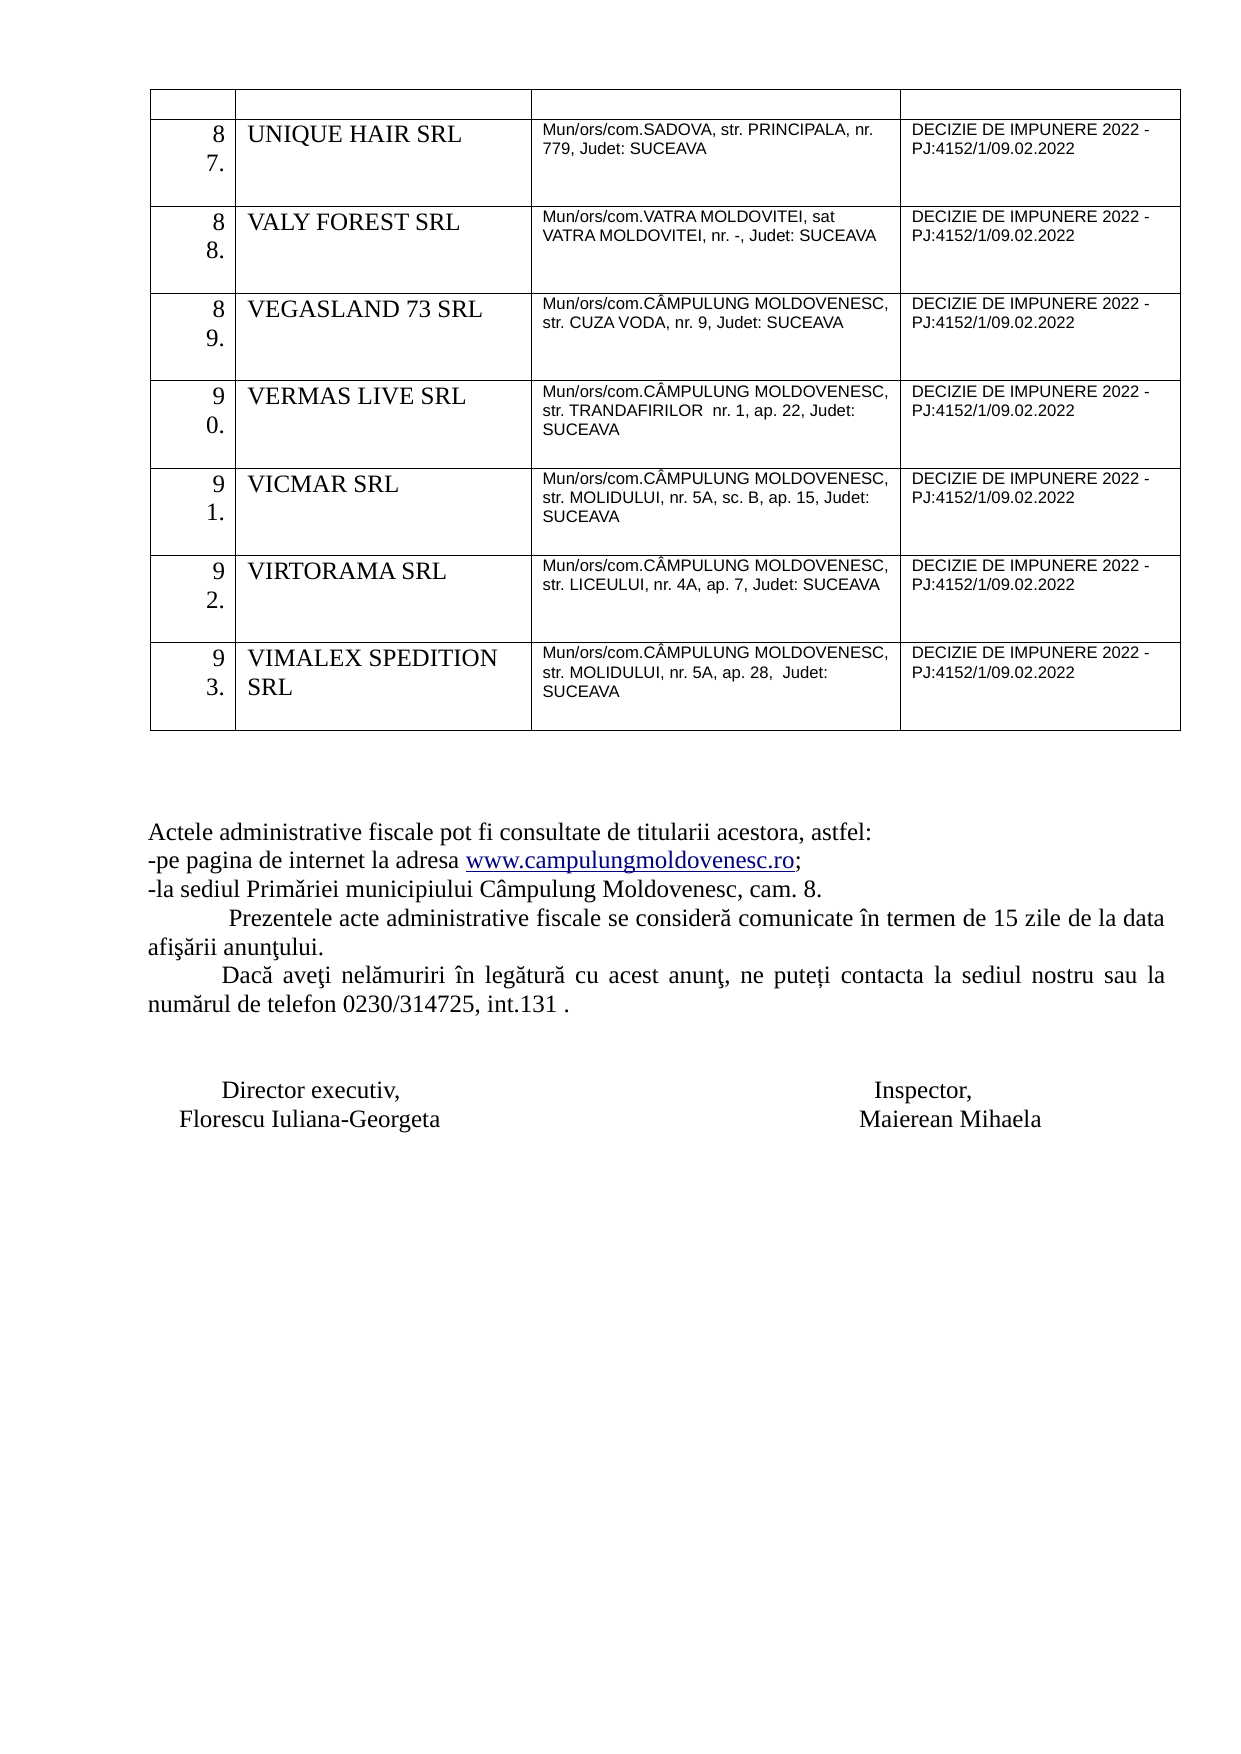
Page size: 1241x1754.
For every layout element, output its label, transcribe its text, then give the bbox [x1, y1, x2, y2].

table_cell [151, 207, 235, 293]
table_cell VIRTORAMA SRL [236, 556, 531, 642]
text -la sediul Primǎriei municipiului Câmpulung Moldovenesc, cam. 8. [148, 874, 1167, 903]
table_cell [901, 90, 1180, 118]
table_cell [151, 90, 235, 118]
text Prezentele acte administrative fiscale se consideră comunicate în termen de 15 zile de la data afişării anunţului. [148, 903, 1167, 961]
table_cell [151, 469, 235, 555]
table_cell [151, 120, 235, 206]
table_cell Mun/ors/com.CÂMPULUNG MOLDOVENESC, str. CUZA VODA, nr. 9, Judet: SUCEAVA [532, 294, 900, 380]
table_cell Mun/ors/com.CÂMPULUNG MOLDOVENESC, str. LICEULUI, nr. 4A, ap. 7, Judet: SUCEAVA [532, 556, 900, 642]
table_cell DECIZIE DE IMPUNERE 2022 - PJ:4152/1/09.02.2022 [901, 207, 1180, 293]
table_cell VERMAS LIVE SRL [236, 381, 531, 468]
text Florescu Iuliana-Georgeta Maierean Mihaela [148, 1104, 1167, 1133]
table_cell DECIZIE DE IMPUNERE 2022 - PJ:4152/1/09.02.2022 [901, 643, 1180, 729]
table_cell Mun/ors/com.CÂMPULUNG MOLDOVENESC, str. TRANDAFIRILOR nr. 1, ap. 22, Judet: SUCEAVA [532, 381, 900, 468]
table_cell [151, 556, 235, 642]
table_cell [151, 381, 235, 468]
table_cell VEGASLAND 73 SRL [236, 294, 531, 380]
table_cell [532, 90, 900, 118]
table_cell DECIZIE DE IMPUNERE 2022 - PJ:4152/1/09.02.2022 [901, 469, 1180, 555]
text Dacă aveţi nelămuriri în legătură cu acest anunţ, ne puteți contacta la sediul nostru sau la numărul de telefon 0230/314725, int.131 . [148, 961, 1167, 1018]
table_cell DECIZIE DE IMPUNERE 2022 - PJ:4152/1/09.02.2022 [901, 294, 1180, 380]
table_cell Mun/ors/com.CÂMPULUNG MOLDOVENESC, str. MOLIDULUI, nr. 5A, ap. 28, Judet: SUCEAVA [532, 643, 900, 729]
table_cell VICMAR SRL [236, 469, 531, 555]
table_cell Mun/ors/com.VATRA MOLDOVITEI, sat VATRA MOLDOVITEI, nr. -, Judet: SUCEAVA [532, 207, 900, 293]
table_cell VALY FOREST SRL [236, 207, 531, 293]
text Director executiv, Inspector, [148, 1076, 1167, 1104]
table_cell Mun/ors/com.SADOVA, str. PRINCIPALA, nr. 779, Judet: SUCEAVA [532, 120, 900, 206]
table_cell [236, 90, 531, 118]
table_cell [151, 643, 235, 729]
table_cell DECIZIE DE IMPUNERE 2022 - PJ:4152/1/09.02.2022 [901, 381, 1180, 468]
table_cell Mun/ors/com.CÂMPULUNG MOLDOVENESC, str. MOLIDULUI, nr. 5A, sc. B, ap. 15, Judet: SUCEAVA [532, 469, 900, 555]
text -pe pagina de internet la adresa www.campulungmoldovenesc.ro; [148, 846, 1167, 874]
table_cell VIMALEX SPEDITION SRL [236, 643, 531, 729]
text Actele administrative fiscale pot fi consultate de titularii acestora, astfel: [148, 817, 1167, 846]
table_cell DECIZIE DE IMPUNERE 2022 - PJ:4152/1/09.02.2022 [901, 556, 1180, 642]
table_cell [151, 294, 235, 380]
table_cell DECIZIE DE IMPUNERE 2022 - PJ:4152/1/09.02.2022 [901, 120, 1180, 206]
table_cell UNIQUE HAIR SRL [236, 120, 531, 206]
